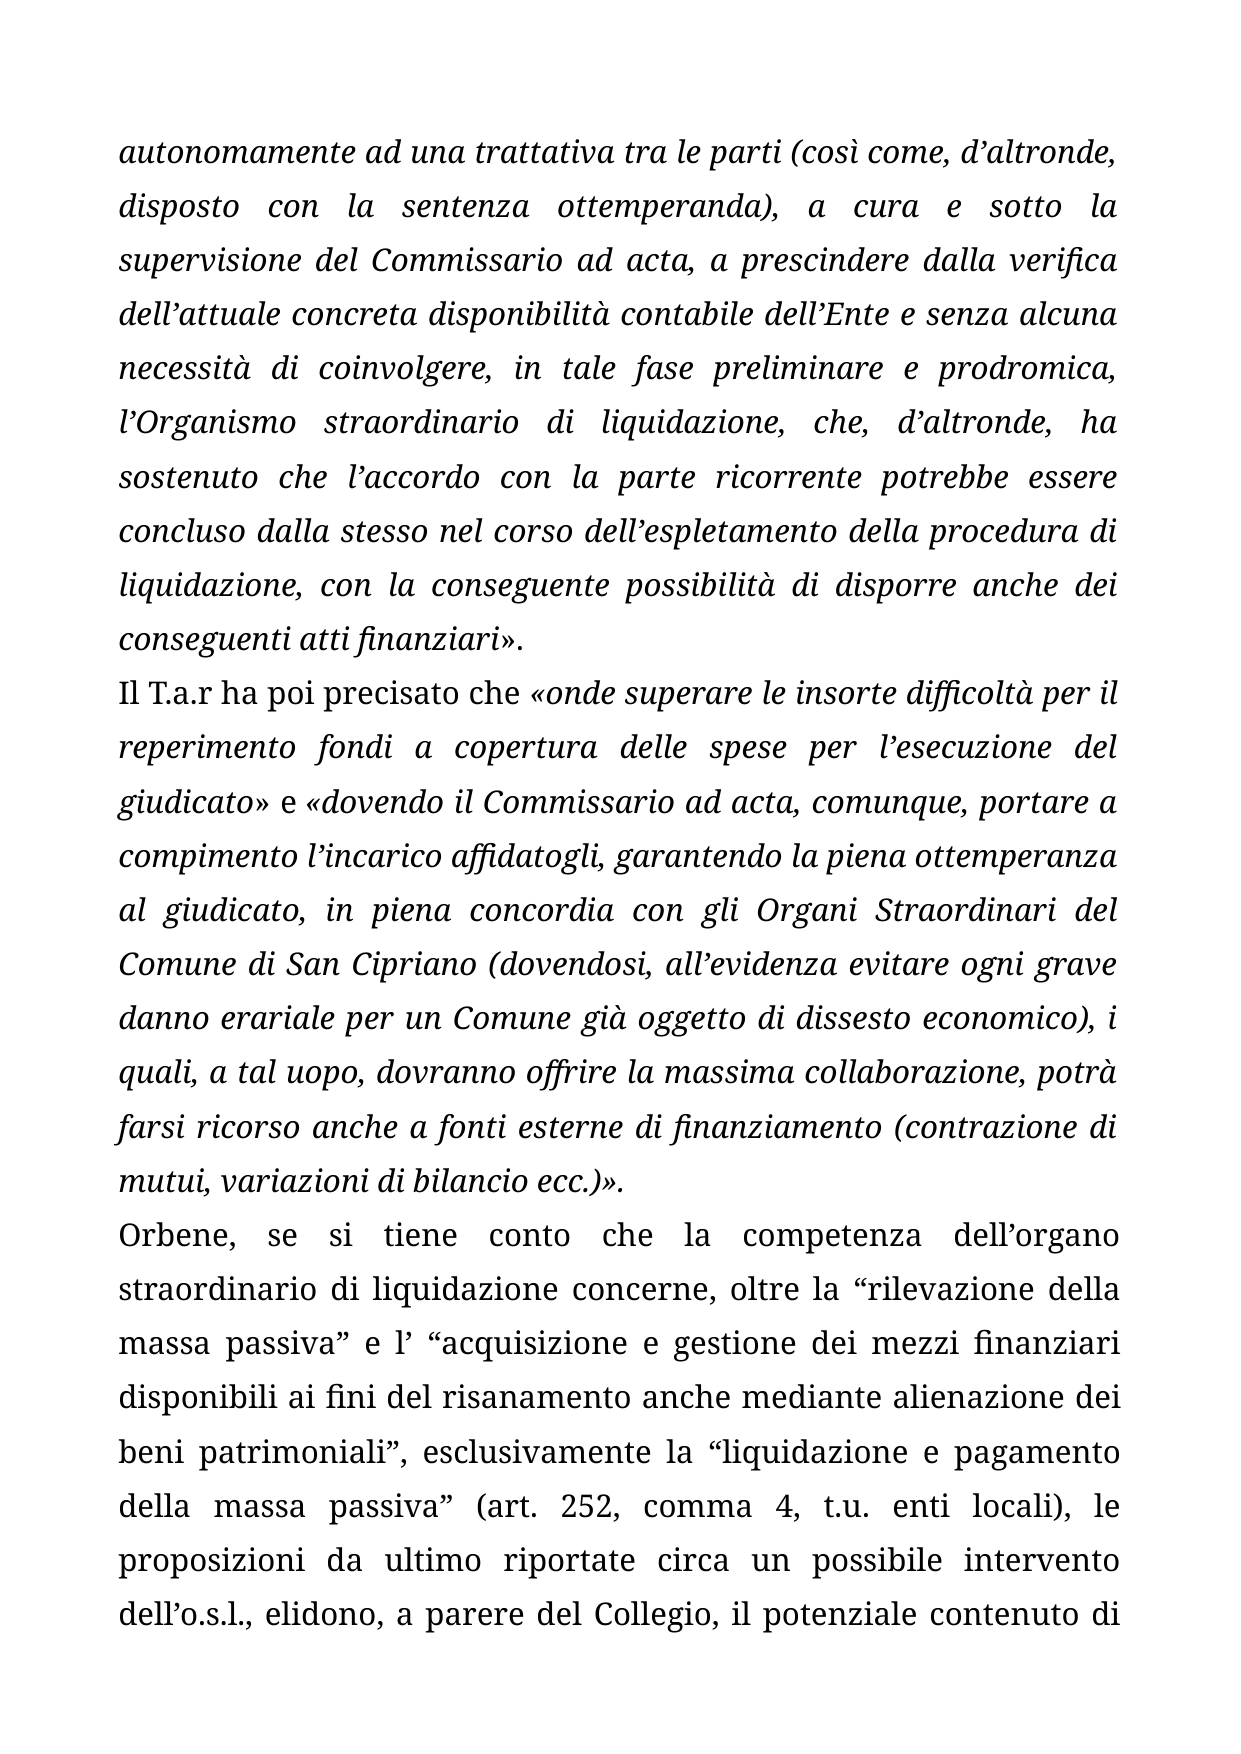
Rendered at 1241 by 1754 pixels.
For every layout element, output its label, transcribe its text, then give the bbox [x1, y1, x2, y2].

text Orbene, se si tiene conto che la competenza dell’organo straordinario di liquidazione concerne, oltre la “rilevazione della massa passiva” e l’ “acquisizione e gestione dei mezzi finanziari disponibili ai fini del risanamento anche mediante alienazione dei beni patrimoniali”, esclusivamente la “liquidazione e pagamento della massa passiva” (art. 252, comma 4, t.u. enti locali), le proposizioni da ultimo riportate circa un possibile intervento dell’o.s.l., elidono, a parere del Collegio, il potenziale contenuto di [118, 1201, 1122, 1635]
text Il T.a.r ha poi precisato che «onde superare le insorte difficoltà per il reperimento fondi a copertura delle spese per l’esecuzione del giudicato» e «dovendo il Commissario ad acta, comunque, portare a compimento l’incarico affidatogli, garantendo la piena ottemperanza al giudicato, in piena concordia con gli Organi Straordinari del Comune di San Cipriano (dovendosi, all’evidenza evitare ogni grave danno erariale per un Comune già oggetto di dissesto economico), i quali, a tal uopo, dovranno offrire la massima collaborazione, potrà farsi ricorso anche a fonti esterne di finanziamento (contrazione di mutui, variazioni di bilancio ecc.)». [118, 660, 1122, 1201]
text autonomamente ad una trattativa tra le parti (così come, d’altronde, disposto con la sentenza ottemperanda), a cura e sotto la supervisione del Commissario ad acta, a prescindere dalla verifica dell’attuale concreta disponibilità contabile dell’Ente e senza alcuna necessità di coinvolgere, in tale fase preliminare e prodromica, l’Organismo straordinario di liquidazione, che, d’altronde, ha sostenuto che l’accordo con la parte ricorrente potrebbe essere concluso dalla stesso nel corso dell’espletamento della procedura di liquidazione, con la conseguente possibilità di disporre anche dei conseguenti atti finanziari». [118, 118, 1122, 660]
